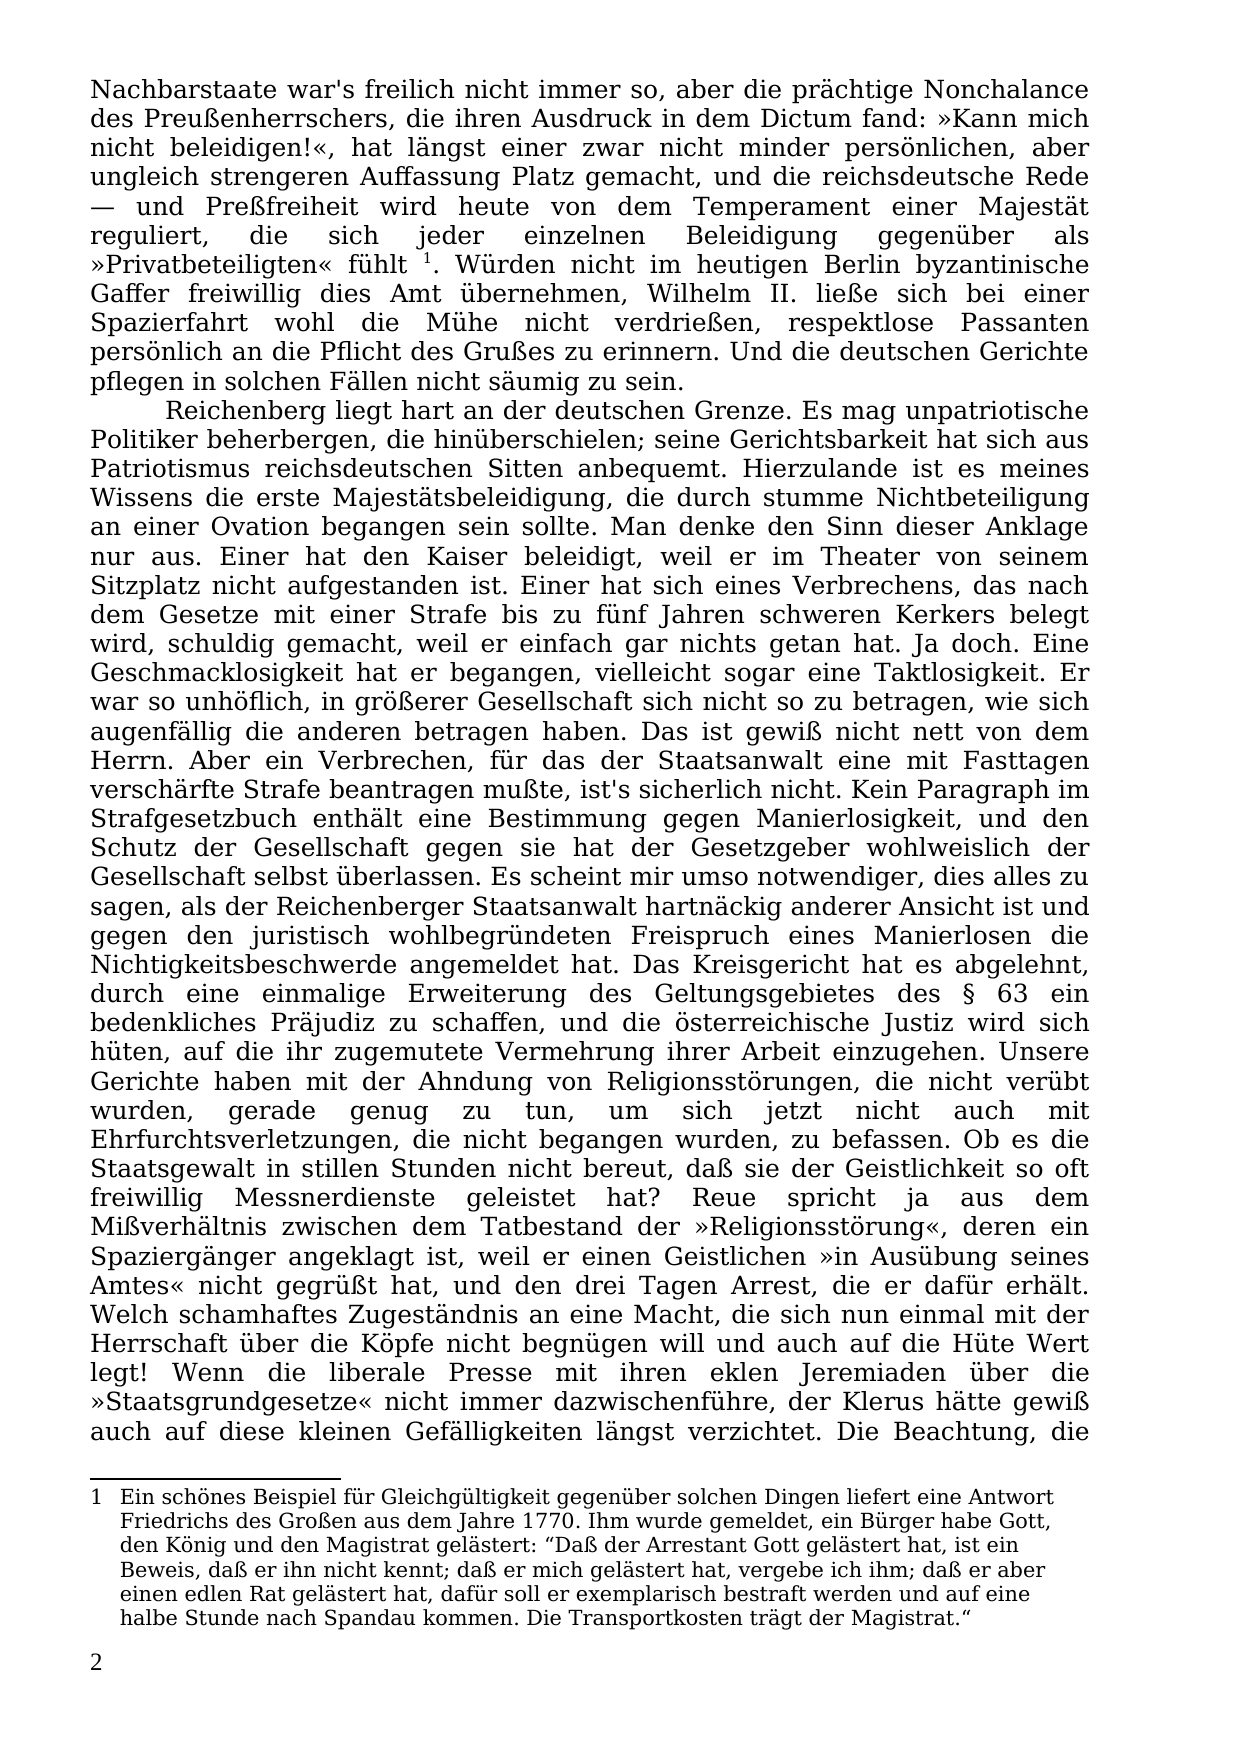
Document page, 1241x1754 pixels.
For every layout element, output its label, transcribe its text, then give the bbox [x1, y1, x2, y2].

text Reichenberg liegt hart an der deutschen Grenze. Es mag unpatriotische Politiker beherbergen, die hinüberschielen; seine Gerichtsbarkeit hat sich aus Patriotismus reichsdeutschen Sitten anbequemt. Hierzulande ist es meines Wissens die erste Majestätsbeleidigung, die durch stumme Nichtbeteiligung an einer Ovation begangen sein sollte. Man denke den Sinn dieser Anklage nur aus. Einer hat den Kaiser beleidigt, weil er im Theater von seinem Sitzplatz nicht aufgestanden ist. Einer hat sich eines Verbrechens, das nach dem Gesetze mit einer Strafe bis zu fünf Jahren schweren Kerkers belegt wird, schuldig gemacht, weil er einfach gar nichts getan hat. Ja doch. Eine Geschmacklosigkeit hat er begangen, vielleicht sogar eine Taktlosigkeit. Er war so unhöflich, in größerer Gesellschaft sich nicht so zu betragen, wie sich augenfällig die anderen betragen haben. Das ist gewiß nicht nett von dem Herrn. Aber ein Verbrechen, für das der Staatsanwalt eine mit Fasttagen verschärfte Strafe beantragen mußte, ist's sicherlich nicht. Kein Paragraph im Strafgesetzbuch enthält eine Bestimmung gegen Manierlosigkeit, und den Schutz der Gesellschaft gegen sie hat der Gesetzgeber wohlweislich der Gesellschaft selbst überlassen. Es scheint mir umso notwendiger, dies alles zu sagen, als der Reichenberger Staatsanwalt hartnäckig anderer Ansicht ist und gegen den juristisch wohlbegründeten Freispruch eines Manierlosen die Nichtigkeitsbeschwerde angemeldet hat. Das Kreisgericht hat es abgelehnt, durch eine einmalige Erweiterung des Geltungsgebietes des § 63 ein bedenkliches Präjudiz zu schaffen, und die österreichische Justiz wird sich hüten, auf die ihr zugemutete Vermehrung ihrer Arbeit einzugehen. Unsere Gerichte haben mit der Ahndung von Religionsstörungen, die nicht verübt wurden, gerade genug zu tun, um sich jetzt nicht auch mit Ehrfurchtsverletzungen, die nicht begangen wurden, zu befassen. Ob es die Staatsgewalt in stillen Stunden nicht bereut, daß sie der Geistlichkeit so oft freiwillig Messnerdienste geleistet hat? Reue spricht ja aus dem Mißverhältnis zwischen dem Tatbestand der »Religionsstörung«, deren ein Spaziergänger angeklagt ist, weil er einen Geistlichen »in Ausübung seines Amtes« nicht gegrüßt hat, und den drei Tagen Arrest, die er dafür erhält. Welch schamhaftes Zugeständnis an eine Macht, die sich nun einmal mit der Herrschaft über die Köpfe nicht begnügen will und auch auf die Hüte Wert legt! Wenn die liberale Presse mit ihren eklen Jeremiaden über die »Staatsgrundgesetze« nicht immer dazwischenführe, der Klerus hätte gewiß auch auf diese kleinen Gefälligkeiten längst verzichtet. Die Beachtung, die [90, 396, 1091, 1446]
text Ein schönes Beispiel für Gleichgültigkeit gegenüber solchen Dingen liefert eine Antwort Friedrichs des Großen aus dem Jahre 1770. Ihm wurde gemeldet, ein Bürger habe Gott, den König und den Magistrat gelästert: “Daß der Arrestant Gott gelästert hat, ist ein Beweis, daß er ihn nicht kennt; daß er mich gelästert hat, vergebe ich ihm; daß er aber einen edlen Rat gelästert hat, dafür soll er exemplarisch bestraft werden und auf eine halbe Stunde nach Spandau kommen. Die Transportkosten trägt der Magistrat.“ [90, 1485, 1091, 1631]
text Nachbarstaate war's freilich nicht immer so, aber die prächtige Nonchalance des Preußenherrschers, die ihren Ausdruck in dem Dictum fand: »Kann mich nicht beleidigen!«, hat längst einer zwar nicht minder persönlichen, aber ungleich strengeren Auffassung Platz gemacht, und die reichsdeutsche Rede— und Preßfreiheit wird heute von dem Temperament einer Majestät reguliert, die sich jeder einzelnen Beleidigung gegenüber als »Privatbeteiligten« fühlt . Würden nicht im heutigen Berlin byzantinische Gaffer freiwillig dies Amt übernehmen, Wilhelm II. ließe sich bei einer Spazierfahrt wohl die Mühe nicht verdrießen, respektlose Passanten persönlich an die Pflicht des Grußes zu erinnern. Und die deutschen Gerichte pflegen in solchen Fällen nicht säumig zu sein. [90, 75, 1091, 396]
